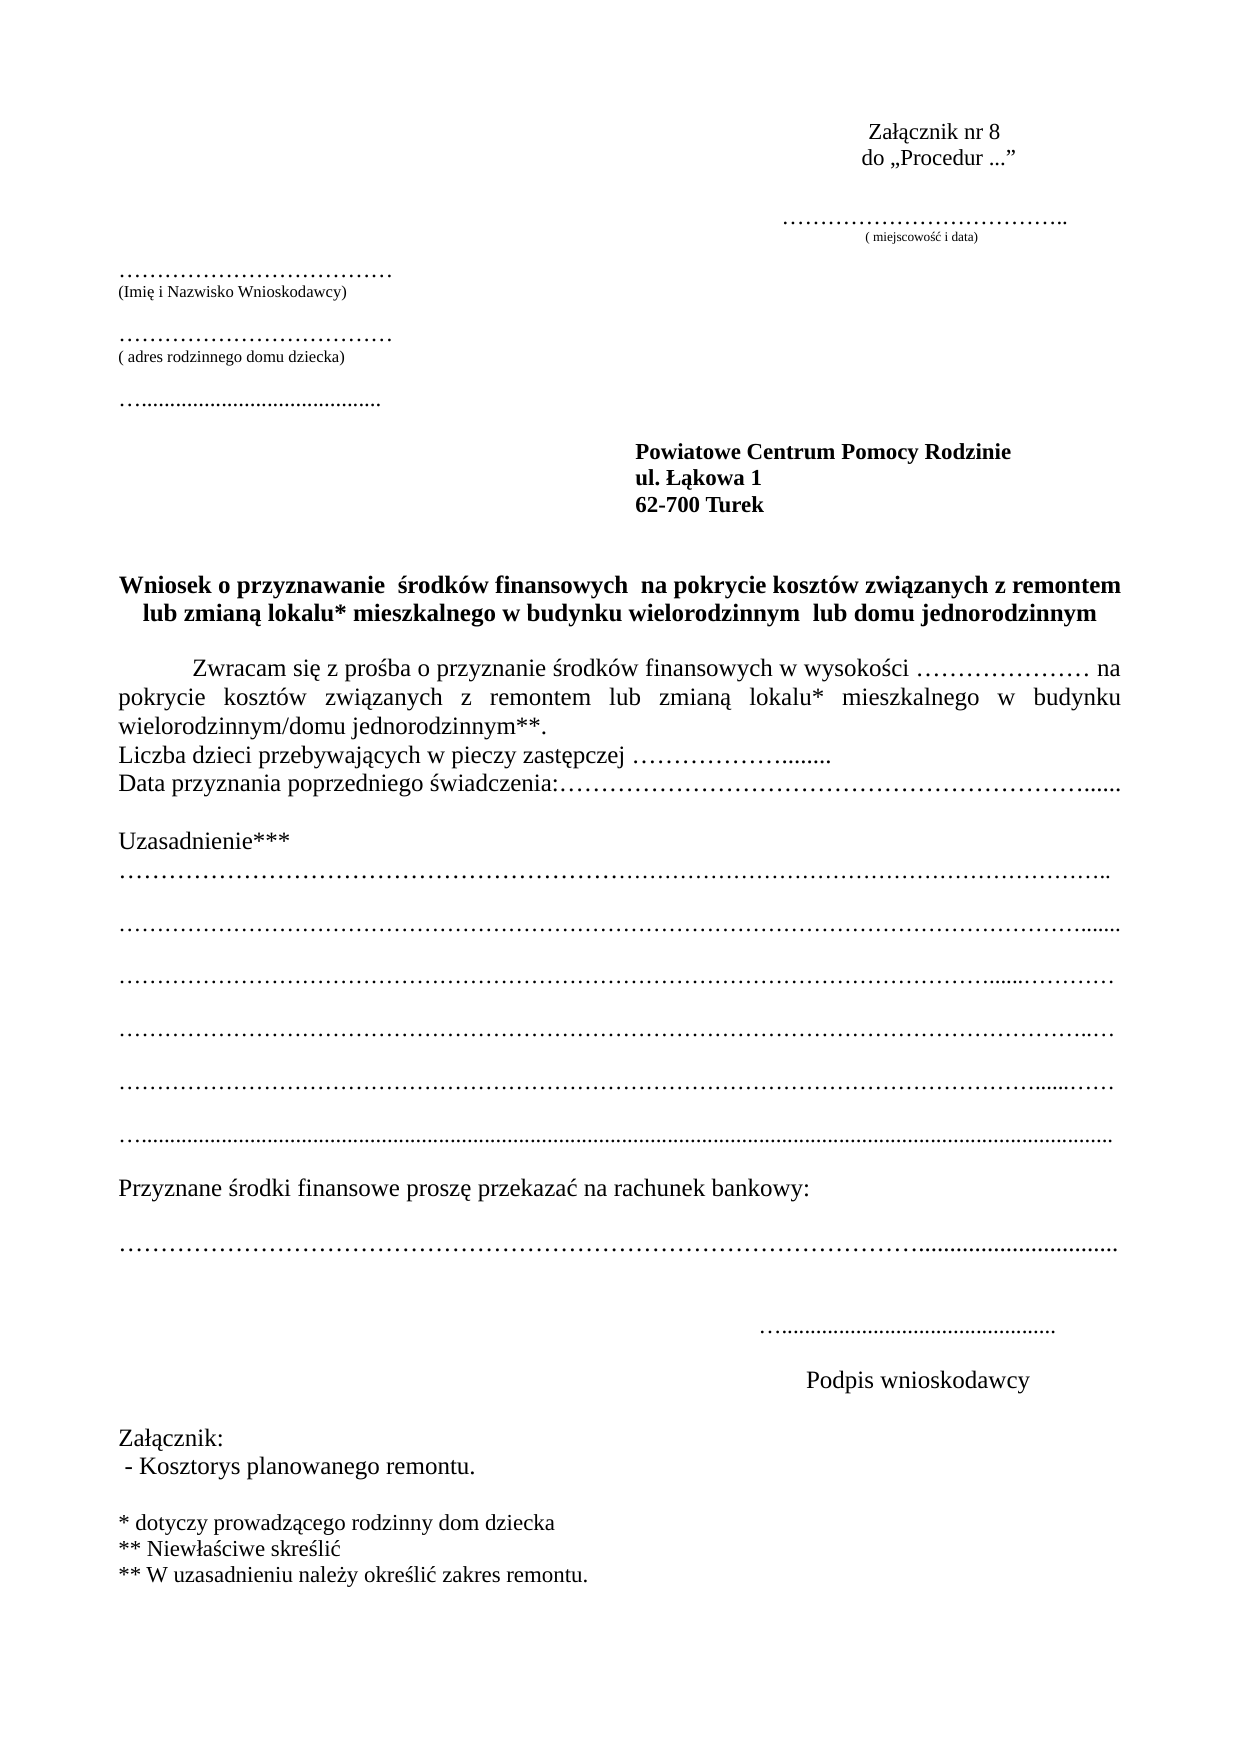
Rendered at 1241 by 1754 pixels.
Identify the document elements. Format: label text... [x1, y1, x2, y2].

text Załącznik nr 8 [118, 118, 1122, 144]
text ** Niewłaściwe skreślić [118, 1535, 1122, 1562]
text Podpis wnioskodawcy [118, 1365, 1122, 1394]
text ……………………………………………………………………………………................................ [118, 1228, 1122, 1257]
text do „Procedur ...” [118, 144, 1122, 171]
text Uzasadnienie*** …………………………………………………………………………………………………………….. [118, 826, 1122, 883]
text ** W uzasadnieniu należy określić zakres remontu. [118, 1562, 1122, 1588]
text ( miejscowość i data)……………………………… [118, 229, 1122, 282]
text Liczba dzieci przebywających w pieczy zastępczej ………………........ [118, 740, 1122, 768]
text (Imię i Nazwisko Wnioskodawcy) [118, 282, 1122, 301]
text 62-700 Turek [118, 491, 1122, 517]
text Zwracam się z prośba o przyznanie środków finansowych w wysokości ………………… na pokrycie kosztów związanych z remontem lub zmianą lokalu* mieszkalnego w budynku wielorodzinnym/domu jednorodzinnym**. [118, 653, 1122, 740]
text ……………………………….. [118, 203, 1122, 229]
text Przyznane środki finansowe proszę przekazać na rachunek bankowy: [118, 1173, 1122, 1202]
text ….......................................................................................................................................................................... [118, 1121, 1122, 1147]
text ………………………………………………………………………………………………………………....... [118, 910, 1122, 936]
text ul. Łąkowa 1 [118, 464, 1122, 491]
text Powiatowe Centrum Pomocy Rodzinie [118, 438, 1122, 464]
text Wniosek o przyznawanie środków finansowych na pokrycie kosztów związanych z remontem lub zmianą lokalu* mieszkalnego w budynku wielorodzinnym lub domu jednorodzinnym [118, 570, 1122, 627]
text ………………………………………………………………………………………………………………..… [118, 1015, 1122, 1042]
text …................................................ [118, 1312, 1122, 1339]
text - Kosztorys planowanego remontu. [118, 1451, 1122, 1480]
text Załącznik: [118, 1423, 1122, 1451]
text Data przyznania poprzedniego świadczenia:………………………………………………………...... [118, 768, 1122, 797]
text ……………………………… [118, 321, 1122, 347]
text * dotyczy prowadzącego rodzinny dom dziecka [118, 1509, 1122, 1535]
text ….......................................... [118, 385, 1122, 412]
text ……………………………………………………………………………………………………......………… [118, 963, 1122, 989]
text ( adres rodzinnego domu dziecka) [118, 347, 1122, 366]
text …………………………………………………………………………………………………………......…… [118, 1068, 1122, 1094]
